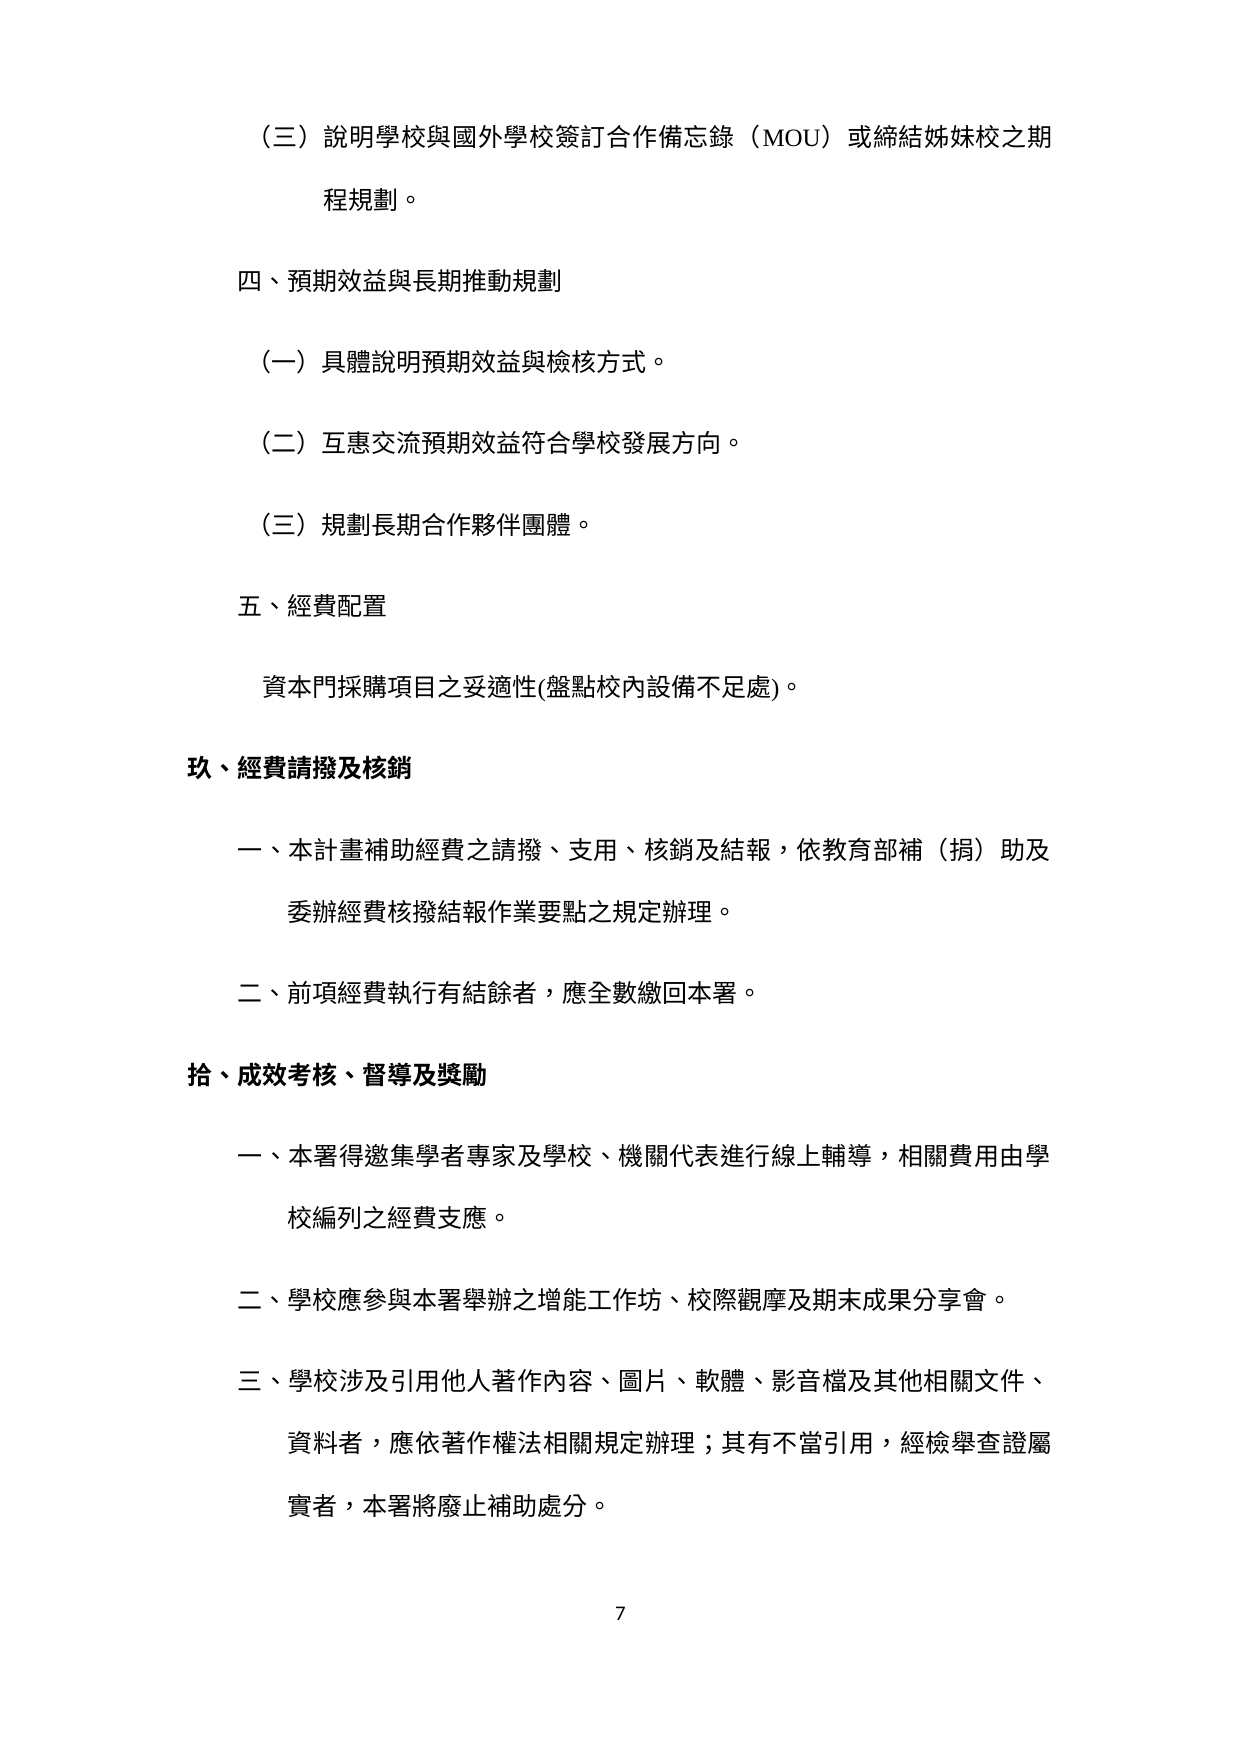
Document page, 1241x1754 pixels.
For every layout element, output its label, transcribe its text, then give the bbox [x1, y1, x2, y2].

text 資本門採購項目之妥適性(盤點校內設備不足處)。 [237, 644, 1053, 707]
text （三）規劃長期合作夥伴團體。 [247, 482, 1053, 544]
text 二、學校應參與本署舉辦之增能工作坊、校際觀摩及期末成果分享會。 [237, 1257, 1053, 1319]
text 二、前項經費執行有結餘者，應全數繳回本署。 [237, 950, 1053, 1013]
text 五、經費配置 [237, 563, 1053, 625]
text （一）具體說明預期效益與檢核方式。 [247, 319, 1053, 382]
text 一、本計畫補助經費之請撥、支用、核銷及結報，依教育部補（捐）助及委辦經費核撥結報作業要點之規定辦理。 [237, 807, 1053, 932]
text 拾、成效考核、督導及獎勵 [187, 1032, 1053, 1094]
text 玖、經費請撥及核銷 [187, 725, 1053, 788]
text （二）互惠交流預期效益符合學校發展方向。 [247, 400, 1053, 463]
text 一、本署得邀集學者專家及學校、機關代表進行線上輔導，相關費用由學校編列之經費支應。 [237, 1113, 1053, 1238]
text 三、學校涉及引用他人著作內容、圖片、軟體、影音檔及其他相關文件、資料者，應依著作權法相關規定辦理；其有不當引用，經檢舉查證屬實者，本署將廢止補助處分。 [237, 1338, 1053, 1525]
text 四、預期效益與長期推動規劃 [237, 238, 1053, 300]
text （三）說明學校與國外學校簽訂合作備忘錄（MOU）或締結姊妹校之期程規劃。 [247, 94, 1053, 219]
